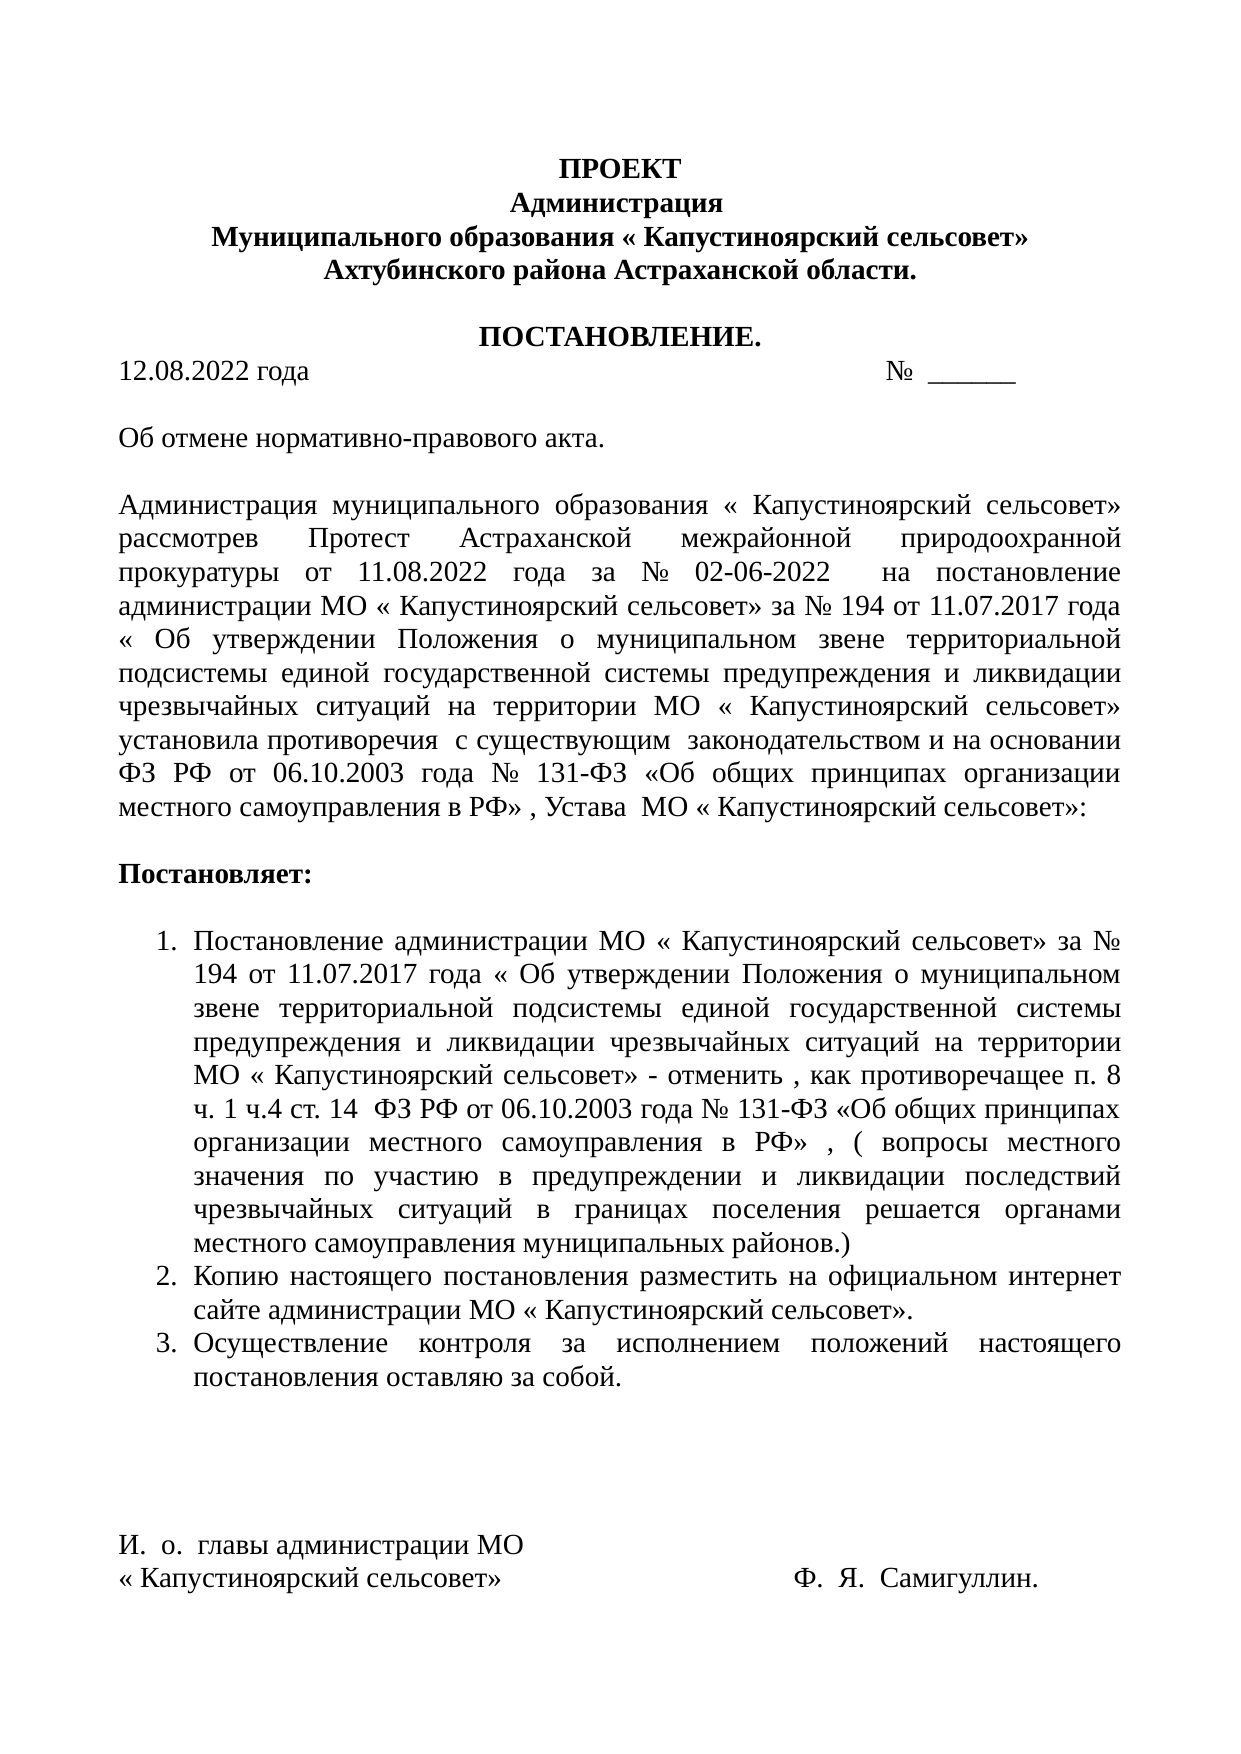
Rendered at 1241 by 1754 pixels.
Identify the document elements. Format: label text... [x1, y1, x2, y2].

text ПОСТАНОВЛЕНИЕ. [118, 319, 1122, 353]
text Об отмене нормативно-правового акта. [118, 420, 1122, 453]
list Осуществление контроля за исполнением положений настоящего постановления оставляю за собой. [156, 1326, 1122, 1393]
text 12.08.2022 года № ______ [118, 353, 1122, 386]
text Ахтубинского района Астраханской области. [118, 252, 1122, 286]
text Муниципального образования « Капустиноярский сельсовет» [118, 219, 1122, 252]
list Копию настоящего постановления разместить на официальном интернет сайте администрации МО « Капустиноярский сельсовет». [156, 1258, 1122, 1326]
text И. о. главы администрации МО [118, 1527, 1122, 1560]
text Администрация муниципального образования « Капустиноярский сельсовет» рассмотрев Протест Астраханской межрайонной природоохранной прокуратуры от 11.08.2022 года за № 02-06-2022 на постановление администрации МО « Капустиноярский сельсовет» за № 194 от 11.07.2017 года « Об утверждении Положения о муниципальном звене территориальной подсистемы единой государственной системы предупреждения и ликвидации чрезвычайных ситуаций на территории МО « Капустиноярский сельсовет» установила противоречия с существующим законодательством и на основании ФЗ РФ от 06.10.2003 года № 131-ФЗ «Об общих принципах организации местного самоуправления в РФ» , Устава МО « Капустиноярский сельсовет»: [118, 487, 1122, 822]
text Администрация [118, 185, 1122, 219]
text « Капустиноярский сельсовет» Ф. Я. Самигуллин. [118, 1560, 1122, 1594]
text ПРОЕКТ [118, 152, 1122, 185]
list Постановление администрации МО « Капустиноярский сельсовет» за № 194 от 11.07.2017 года « Об утверждении Положения о муниципальном звене территориальной подсистемы единой государственной системы предупреждения и ликвидации чрезвычайных ситуаций на территории МО « Капустиноярский сельсовет» - отменить , как противоречащее п. 8 ч. 1 ч.4 ст. 14 ФЗ РФ от 06.10.2003 года № 131-ФЗ «Об общих принципах организации местного самоуправления в РФ» , ( вопросы местного значения по участию в предупреждении и ликвидации последствий чрезвычайных ситуаций в границах поселения решается органами местного самоуправления муниципальных районов.) [156, 923, 1122, 1258]
text Постановляет: [118, 856, 1122, 889]
